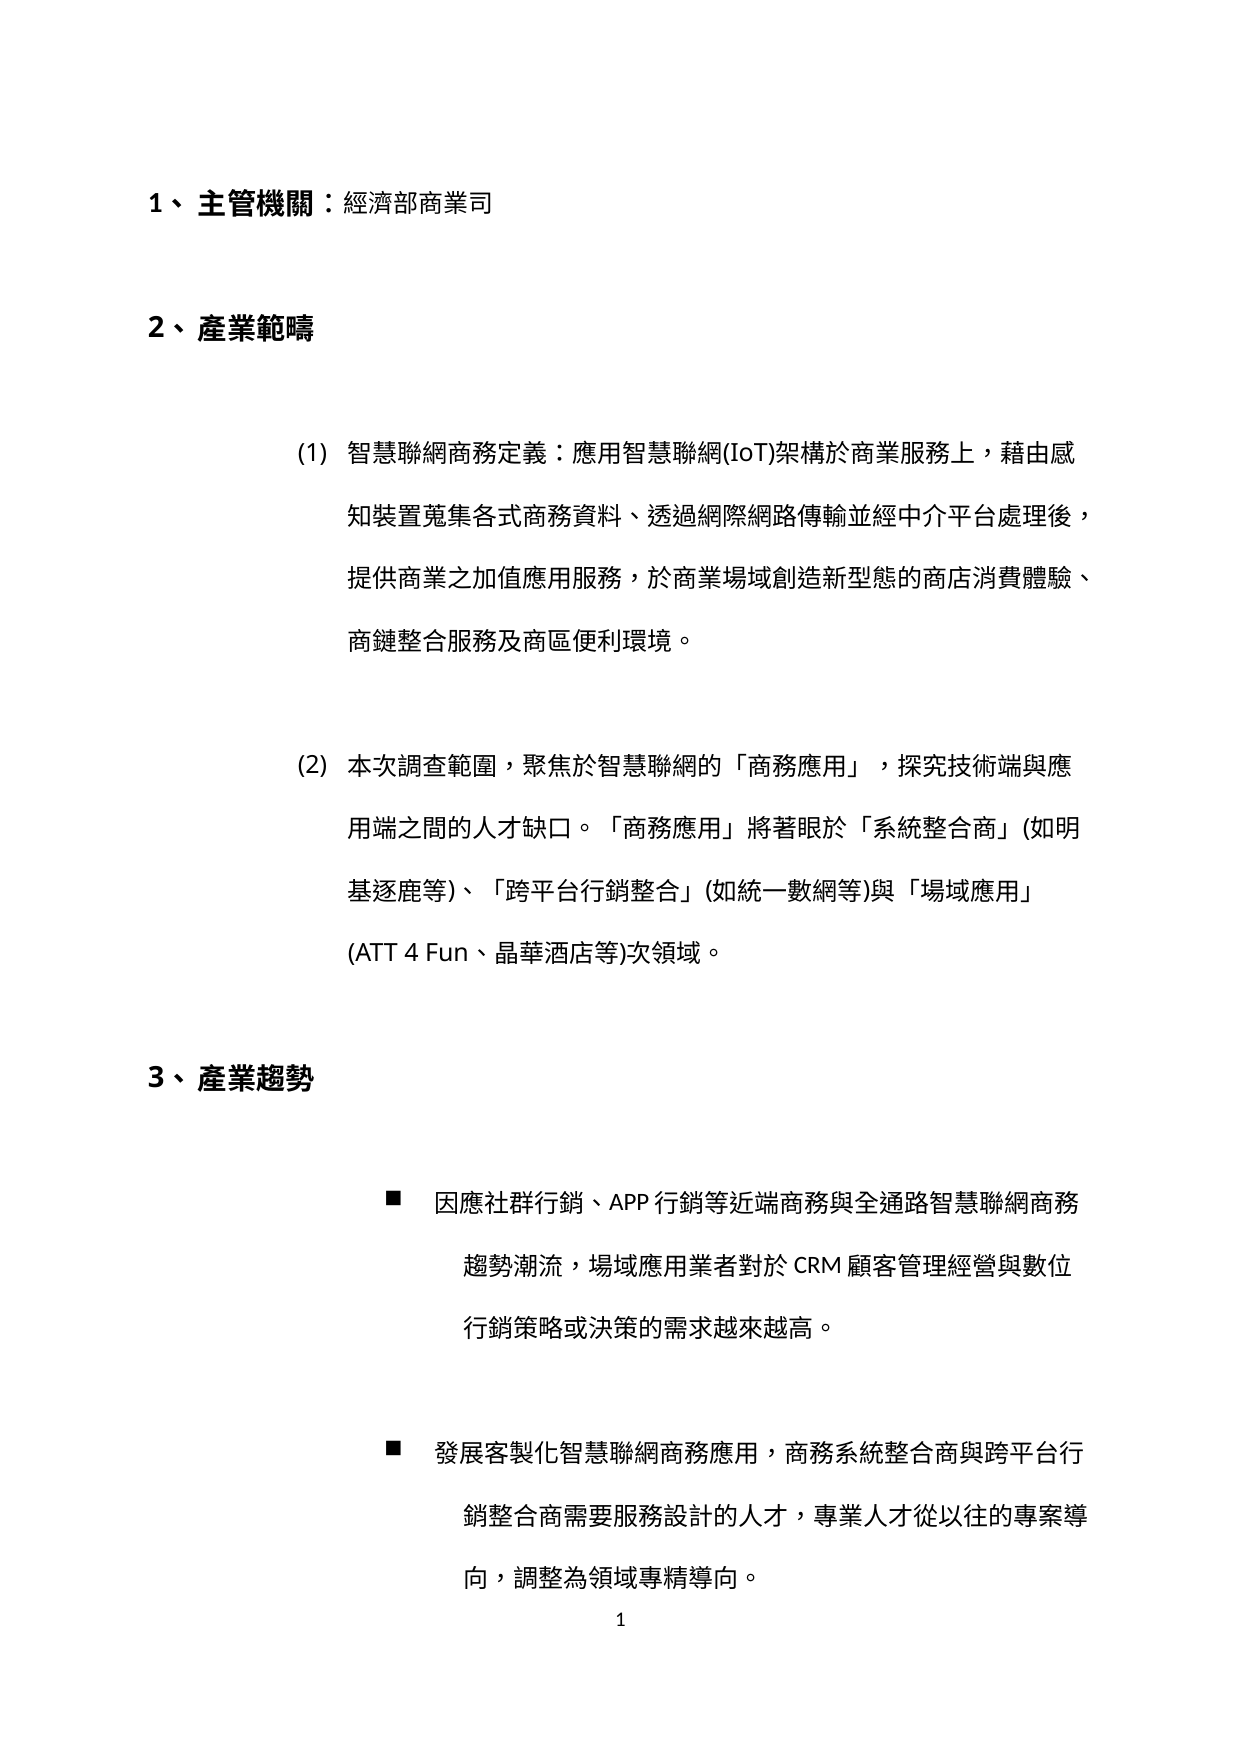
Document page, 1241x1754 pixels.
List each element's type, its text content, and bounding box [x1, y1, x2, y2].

list 主管機關：經濟部商業司 [148, 160, 1092, 222]
list 產業範疇 [148, 285, 1092, 347]
list 因應社群行銷、APP行銷等近端商務與全通路智慧聯網商務趨勢潮流，場域應用業者對於CRM顧客管理經營與數位行銷策略或決策的需求越來越高。 [384, 1160, 1092, 1347]
list 發展客製化智慧聯網商務應用，商務系統整合商與跨平台行銷整合商需要服務設計的人才，專業人才從以往的專案導向，調整為領域專精導向。 [384, 1410, 1092, 1597]
list 本次調查範圍，聚焦於智慧聯網的「商務應用」，探究技術端與應用端之間的人才缺口。「商務應用」將著眼於「系統整合商」(如明基逐鹿等)、「跨平台行銷整合」(如統一數網等)與「場域應用」(ATT 4 Fun、晶華酒店等)次領域。 [298, 722, 1092, 972]
list 智慧聯網商務定義：應用智慧聯網(IoT)架構於商業服務上，藉由感知裝置蒐集各式商務資料、透過網際網路傳輸並經中介平台處理後，提供商業之加值應用服務，於商業場域創造新型態的商店消費體驗、商鏈整合服務及商區便利環境。 [298, 410, 1092, 660]
list 產業趨勢 [148, 1035, 1092, 1097]
